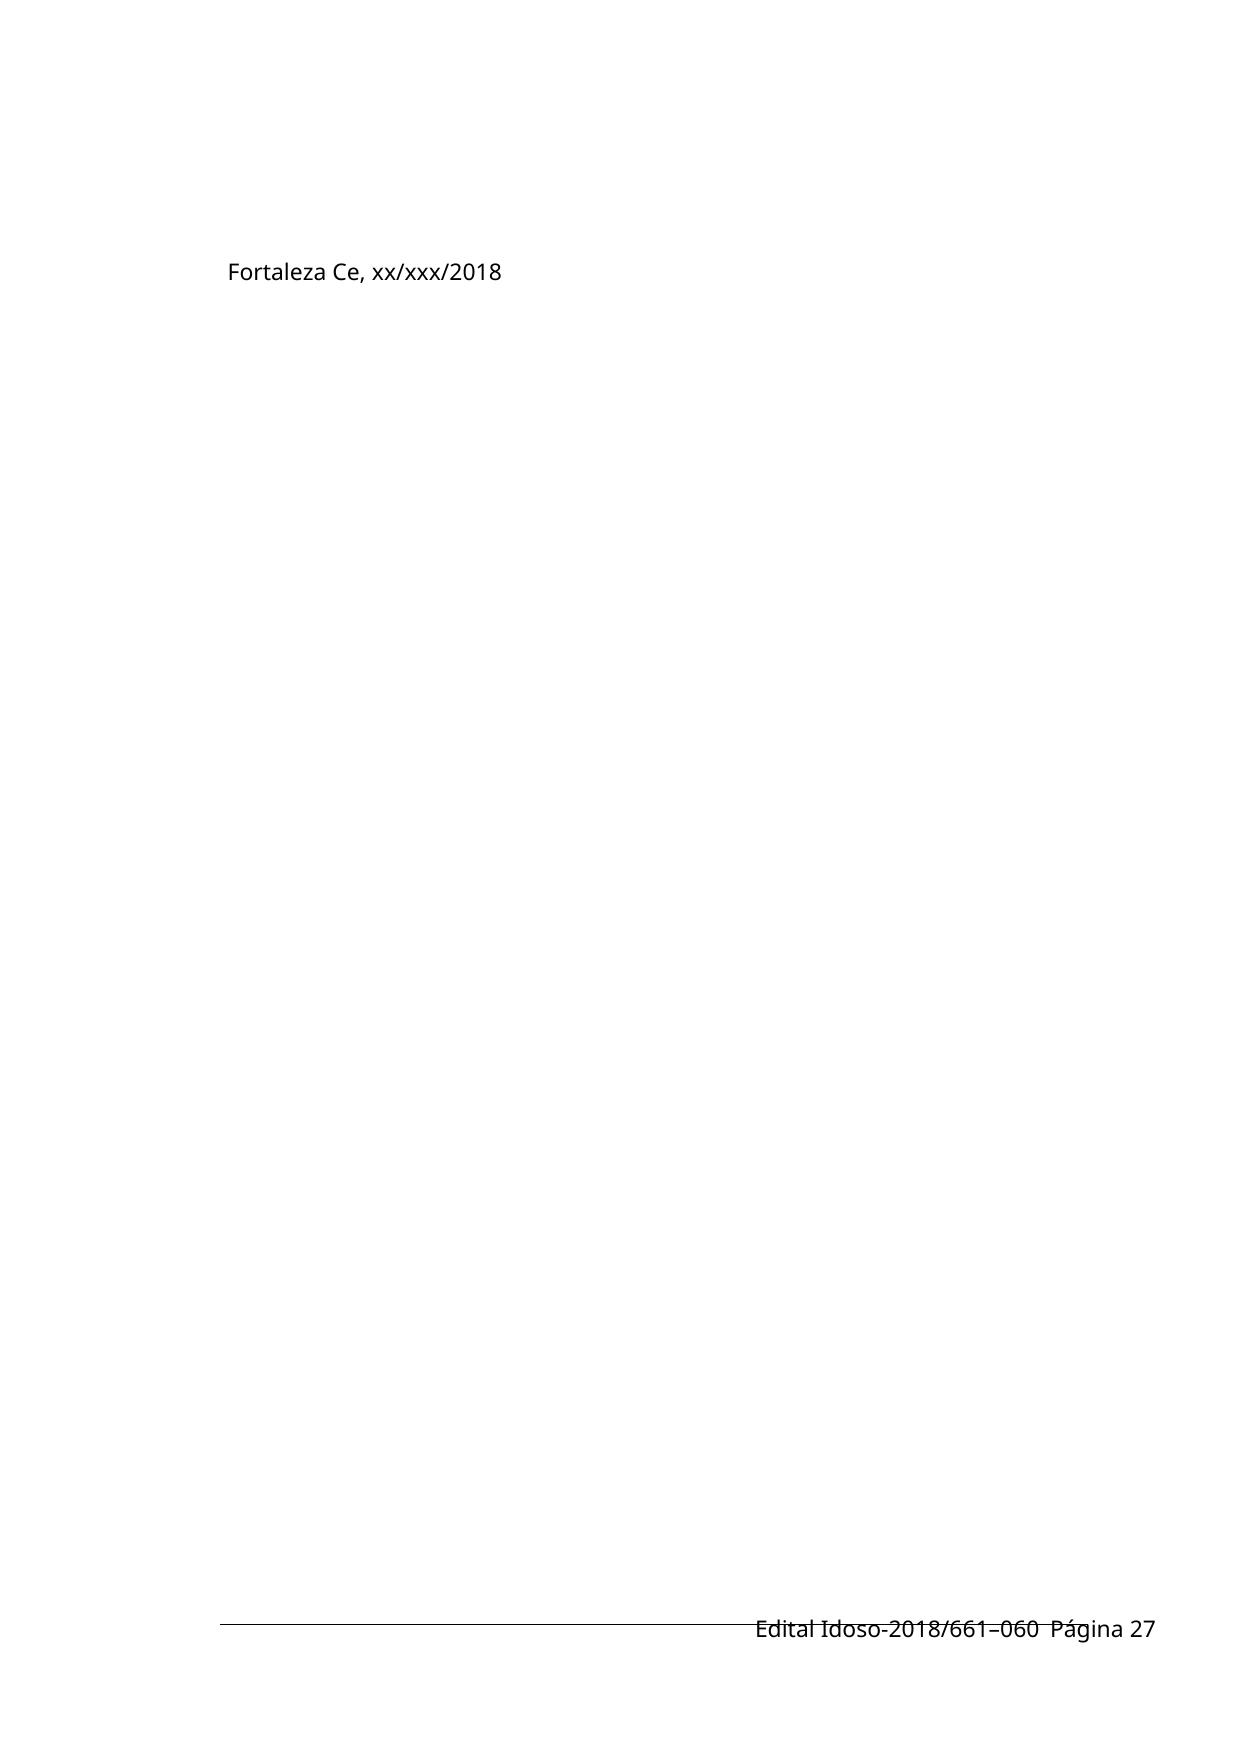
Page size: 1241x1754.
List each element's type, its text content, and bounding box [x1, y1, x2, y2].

text Fortaleza Ce, xx/xxx/2018 [227, 256, 1155, 287]
